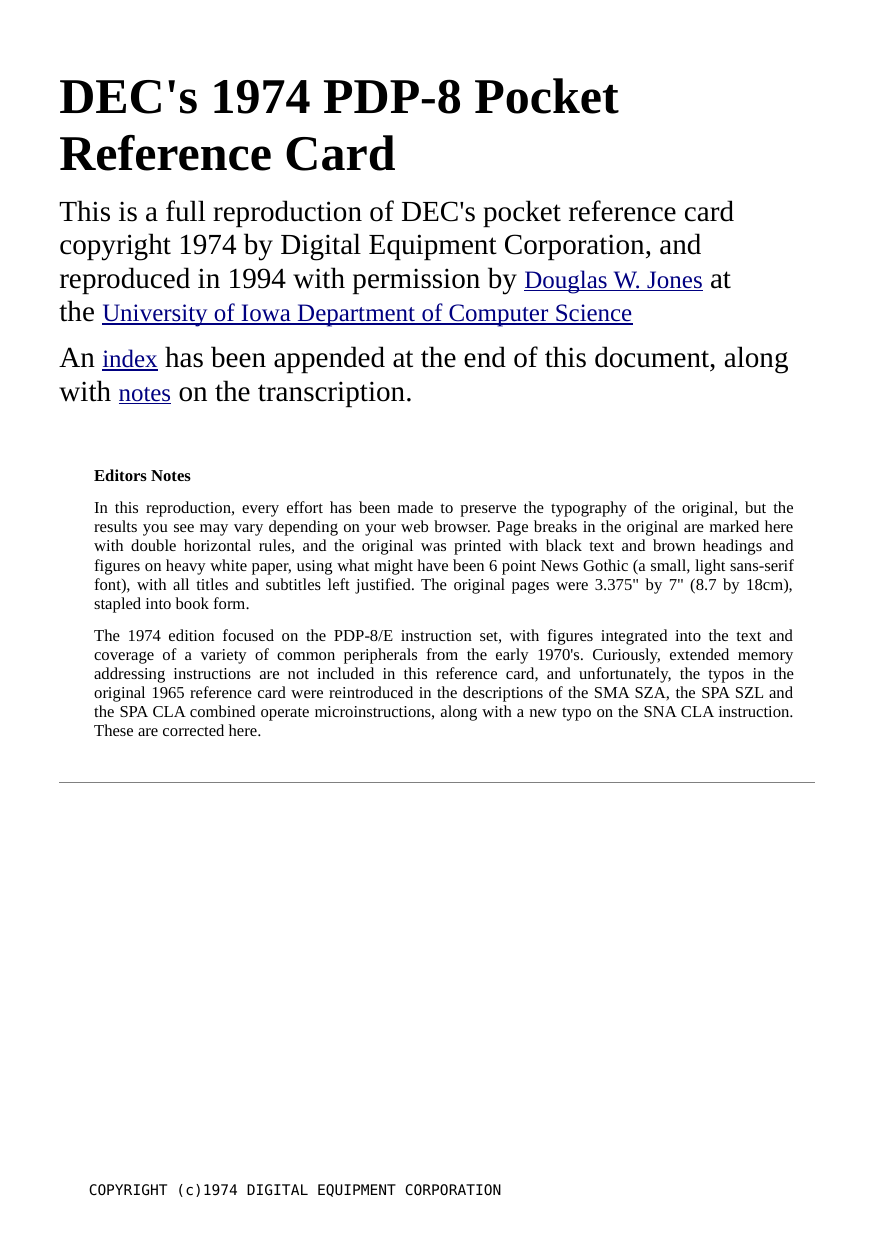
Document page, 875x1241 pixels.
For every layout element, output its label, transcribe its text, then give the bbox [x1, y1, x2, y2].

subtitle DEC's 1974 PDP-8 Pocket Reference Card [59, 66, 815, 181]
text This is a full reproduction of DEC's pocket reference card copyright 1974 by Digital Equipment Corporation, and reproduced in 1994 with permission by Douglas W. Jones at the University of Iowa Department of Computer Science [59, 194, 815, 328]
text An index has been appended at the end of this document, along with notes on the transcription. [59, 341, 815, 408]
text Editors Notes [94, 466, 794, 485]
text In this reproduction, every effort has been made to preserve the typography of the original, but the results you see may vary depending on your web browser. Page breaks in the original are marked here with double horizontal rules, and the original was printed with black text and brown headings and figures on heavy white paper, using what might have been 6 point News Gothic (a small, light sans-serif font), with all titles and subtitles left justified. The original pages were 3.375" by 7" (8.7 by 18cm), stapled into book form. [94, 498, 794, 613]
text The 1974 edition focused on the PDP-8/E instruction set, with figures integrated into the text and coverage of a variety of common peripherals from the early 1970's. Curiously, extended memory addressing instructions are not included in this reference card, and unfortunately, the typos in the original 1965 reference card were reintroduced in the descriptions of the SMA SZA, the SPA SZL and the SPA CLA combined operate microinstructions, along with a new typo on the SNA CLA instruction. These are corrected here. [94, 625, 794, 740]
